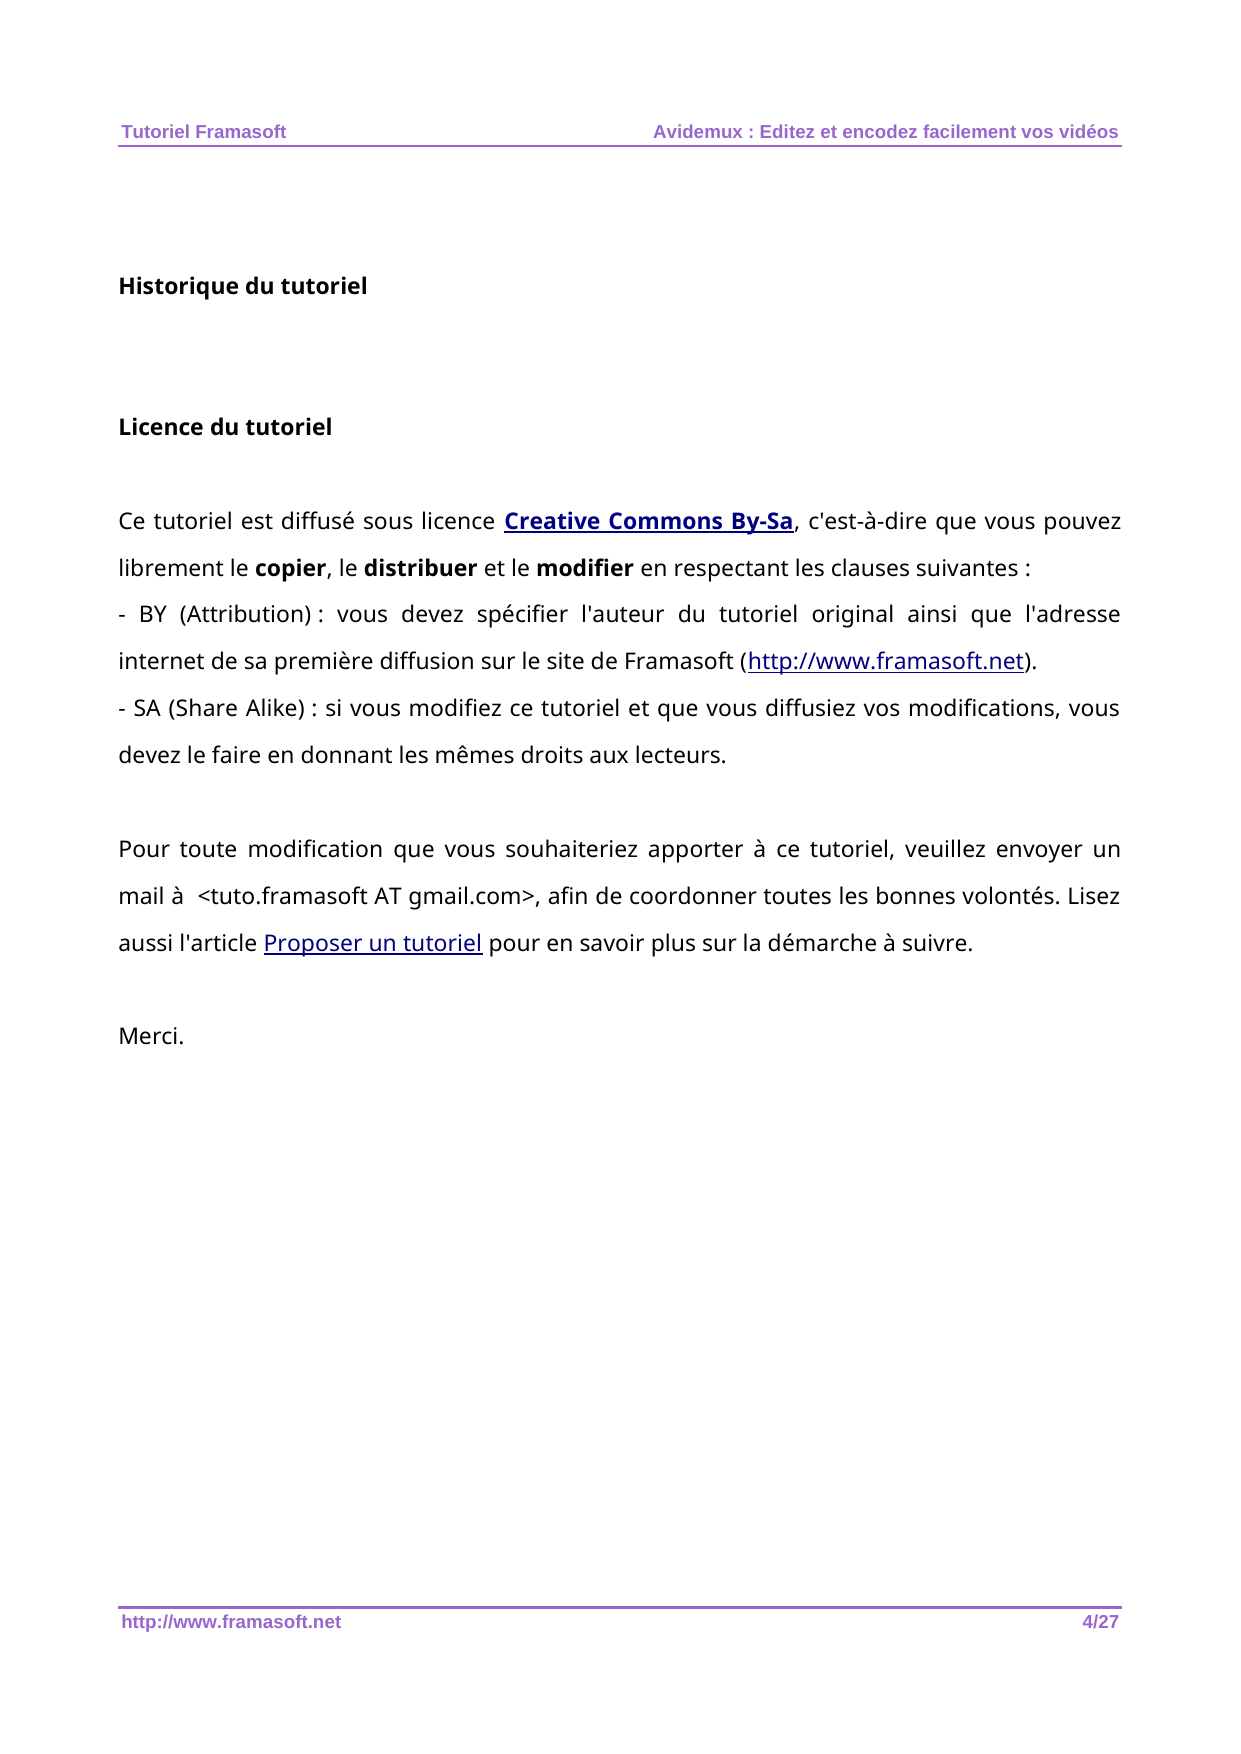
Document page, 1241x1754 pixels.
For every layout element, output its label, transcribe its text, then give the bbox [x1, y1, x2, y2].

text Pour toute modification que vous souhaiteriez apporter à ce tutoriel, veuillez envoyer un mail à <tuto.framasoft AT gmail.com>, afin de coordonner toutes les bonnes volontés. Lisez aussi l'article Proposer un tutoriel pour en savoir plus sur la démarche à suivre. [118, 833, 1122, 958]
text Ce tutoriel est diffusé sous licence Creative Commons By-Sa, c'est-à-dire que vous pouvez librement le copier, le distribuer et le modifier en respectant les clauses suivantes : [118, 505, 1122, 583]
text - BY (Attribution) : vous devez spécifier l'auteur du tutoriel original ainsi que l'adresse internet de sa première diffusion sur le site de Framasoft (http://www.framasoft.net). [118, 598, 1122, 677]
text Licence du tutoriel [118, 411, 1122, 442]
text Historique du tutoriel [118, 270, 1122, 302]
text - SA (Share Alike) : si vous modifiez ce tutoriel et que vous diffusiez vos modifications, vous devez le faire en donnant les mêmes droits aux lecteurs. [118, 692, 1122, 770]
text Merci. [118, 1020, 1122, 1052]
